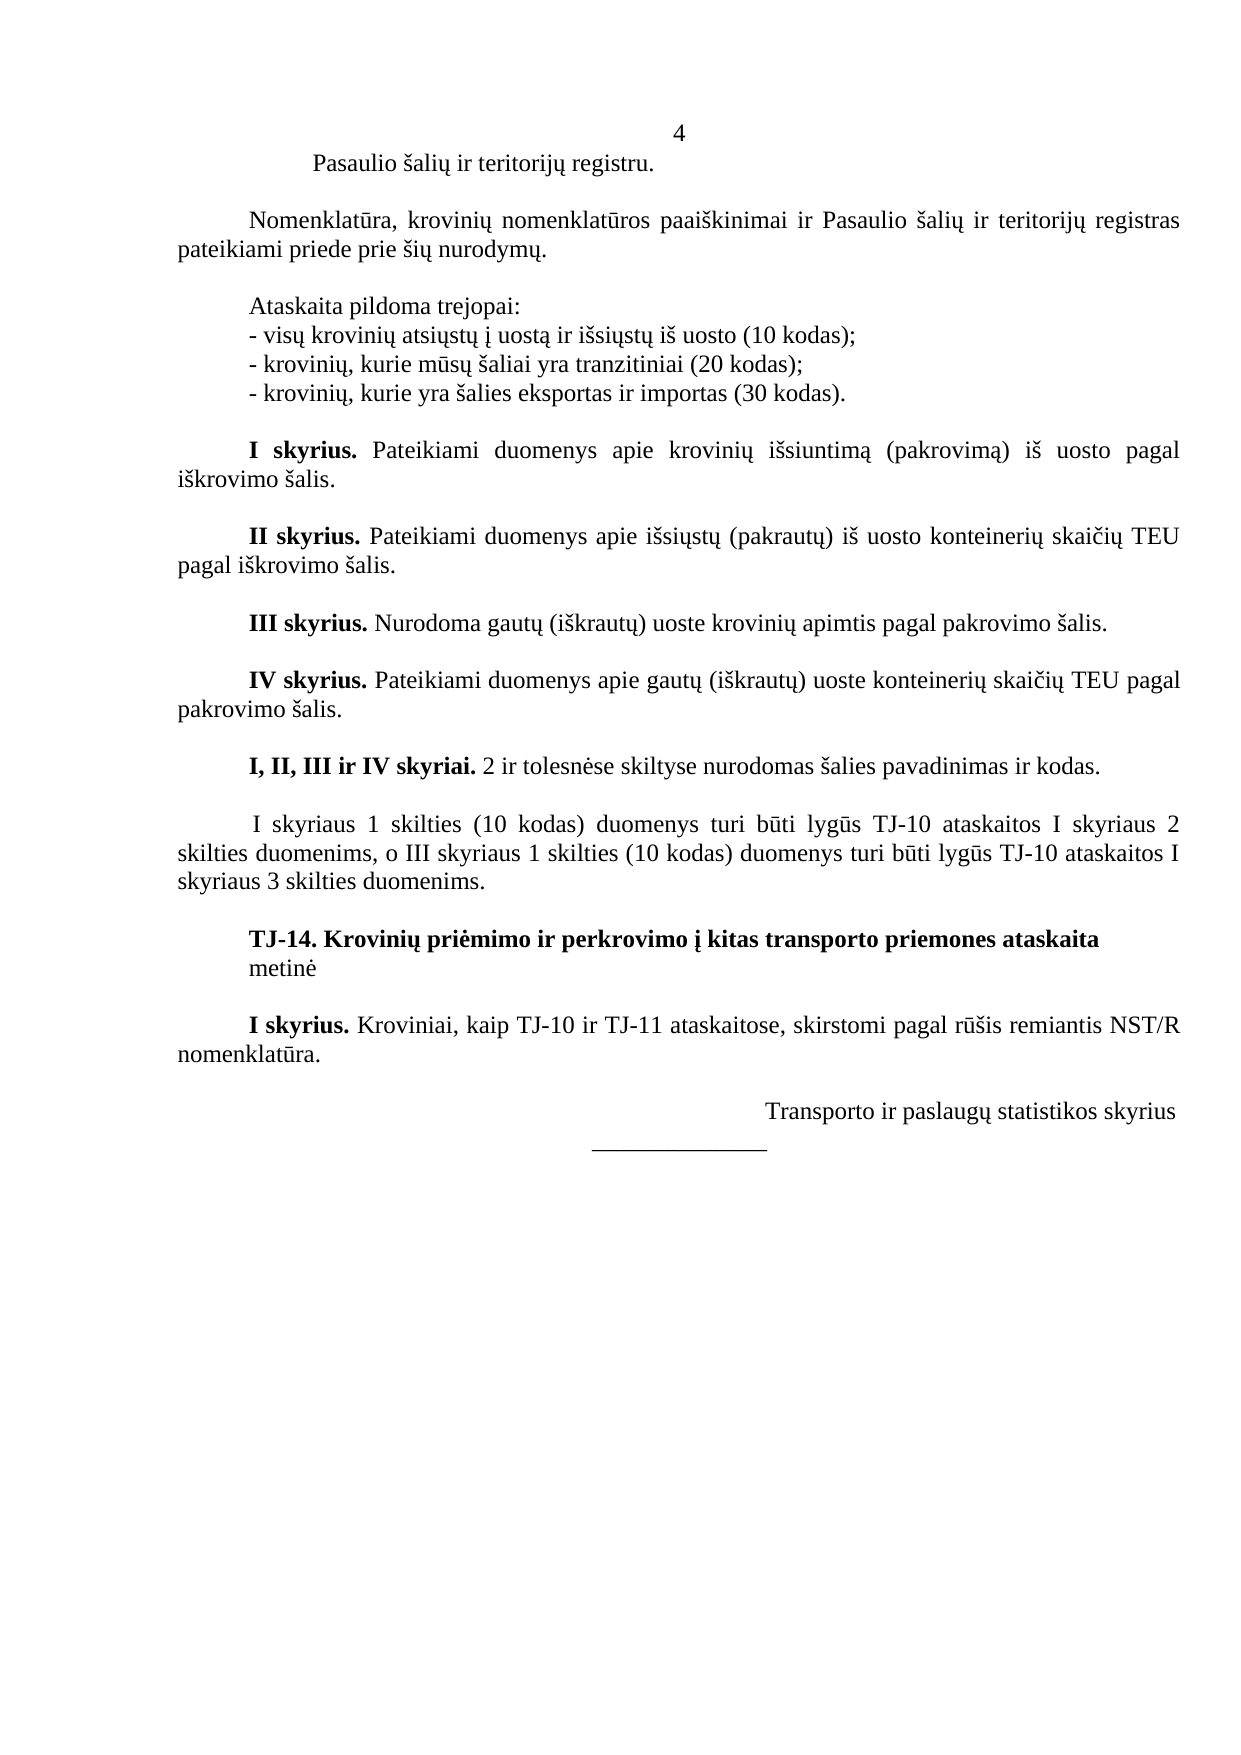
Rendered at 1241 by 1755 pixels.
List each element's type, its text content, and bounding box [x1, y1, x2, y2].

text - krovinių, kurie mūsų šaliai yra tranzitiniai (20 kodas); [177, 349, 1181, 378]
text I skyrius. Pateikiami duomenys apie krovinių išsiuntimą (pakrovimą) iš uosto pagal iškrovimo šalis. [177, 435, 1181, 493]
text I skyriaus 1 skilties (10 kodas) duomenys turi būti lygūs TJ-10 ataskaitos I skyriaus 2 skilties duomenims, o III skyriaus 1 skilties (10 kodas) duomenys turi būti lygūs TJ-10 ataskaitos I skyriaus 3 skilties duomenims. [177, 809, 1181, 895]
text  Pasaulio šalių ir teritorijų registru. [177, 148, 1181, 176]
text II skyrius. Pateikiami duomenys apie išsiųstų (pakrautų) iš uosto konteinerių skaičių TEU pagal iškrovimo šalis. [177, 521, 1181, 579]
text III skyrius. Nurodoma gautų (iškrautų) uoste krovinių apimtis pagal pakrovimo šalis. [177, 608, 1181, 636]
text I, II, III ir IV skyriai. 2 ir tolesnėse skiltyse nurodomas šalies pavadinimas ir kodas. [177, 751, 1181, 780]
text - visų krovinių atsiųstų į uostą ir išsiųstų iš uosto (10 kodas); [177, 320, 1181, 349]
text Nomenklatūra, krovinių nomenklatūros paaiškinimai ir Pasaulio šalių ir teritorijų registras pateikiami priede prie šių nurodymų. [177, 205, 1181, 263]
text ______________ [177, 1125, 1181, 1154]
text I skyrius. Kroviniai, kaip TJ-10 ir TJ-11 ataskaitose, skirstomi pagal rūšis remiantis NST/R nomenklatūra. [177, 1010, 1181, 1068]
text Transporto ir paslaugų statistikos skyrius [177, 1096, 1181, 1125]
text metinė [177, 953, 1181, 981]
text - krovinių, kurie yra šalies eksportas ir importas (30 kodas). [177, 378, 1181, 406]
text Ataskaita pildoma trejopai: [177, 291, 1181, 320]
text TJ-14. Krovinių priėmimo ir perkrovimo į kitas transporto priemones ataskaita [177, 924, 1181, 953]
text IV skyrius. Pateikiami duomenys apie gautų (iškrautų) uoste konteinerių skaičių TEU pagal pakrovimo šalis. [177, 665, 1181, 723]
